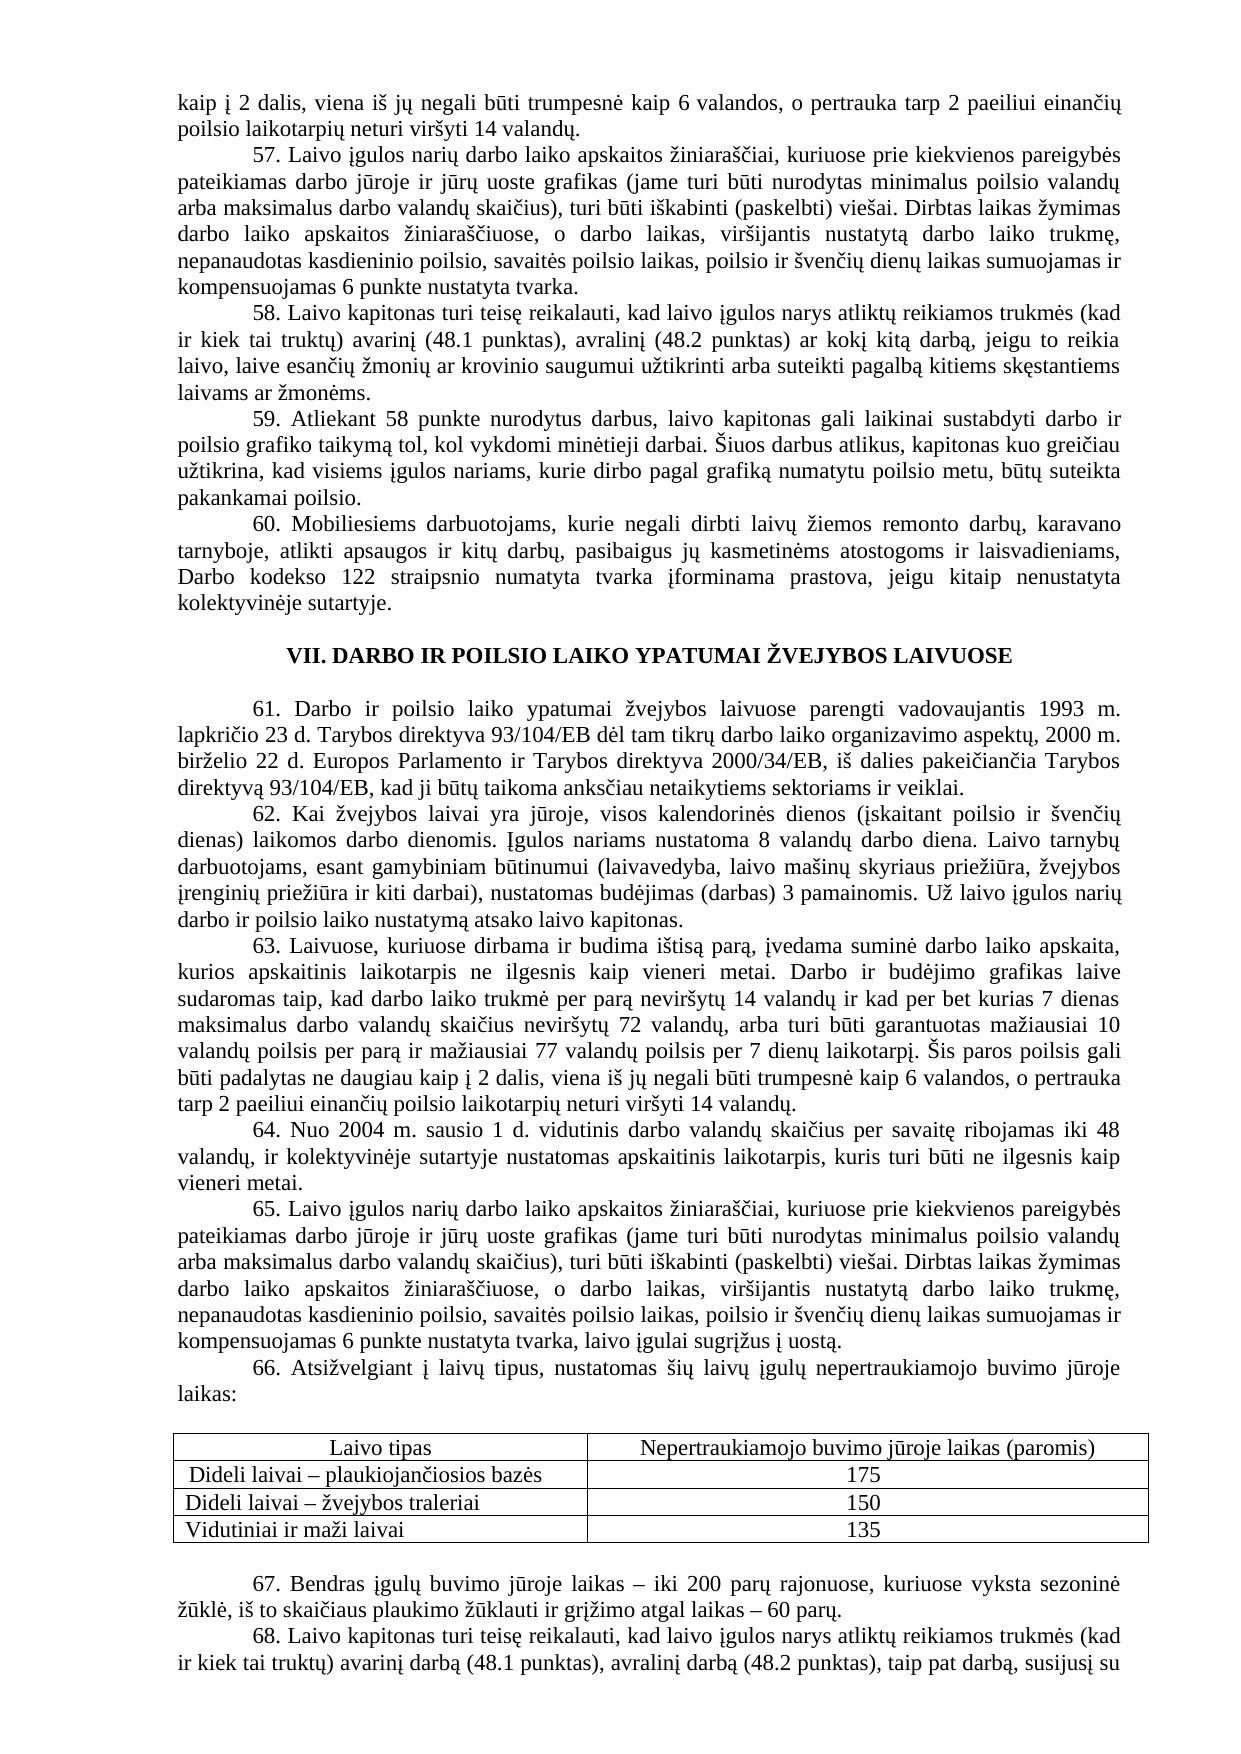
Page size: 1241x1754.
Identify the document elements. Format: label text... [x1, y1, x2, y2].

table_cell 135 [588, 1516, 1148, 1542]
table_cell 150 [588, 1489, 1148, 1515]
text 64. Nuo 2004 m. sausio 1 d. vidutinis darbo valandų skaičius per savaitę ribojamas iki 48 valandų, ir kolektyvinėje sutartyje nustatomas apskaitinis laikotarpis, kuris turi būti ne ilgesnis kaip vieneri metai. [177, 1116, 1122, 1196]
text 59. Atliekant 58 punkte nurodytus darbus, laivo kapitonas gali laikinai sustabdyti darbo ir poilsio grafiko taikymą tol, kol vykdomi minėtieji darbai. Šiuos darbus atlikus, kapitonas kuo greičiau užtikrina, kad visiems įgulos nariams, kurie dirbo pagal grafiką numatytu poilsio metu, būtų suteikta pakankamai poilsio. [177, 405, 1122, 510]
table_cell Dideli laivai – plaukiojančiosios bazės [174, 1461, 587, 1487]
subtitle VII. DARBO IR POILSIO LAIKO YPATUMAI ŽVEJYBOS LAIVUOSE [177, 642, 1122, 668]
text 68. Laivo kapitonas turi teisę reikalauti, kad laivo įgulos narys atliktų reikiamos trukmės (kad ir kiek tai truktų) avarinį darbą (48.1 punktas), avralinį darbą (48.2 punktas), taip pat darbą, susijusį su [177, 1622, 1122, 1675]
text 63. Laivuose, kuriuose dirbama ir budima ištisą parą, įvedama suminė darbo laiko apskaita, kurios apskaitinis laikotarpis ne ilgesnis kaip vieneri metai. Darbo ir budėjimo grafikas laive sudaromas taip, kad darbo laiko trukmė per parą neviršytų 14 valandų ir kad per bet kurias 7 dienas maksimalus darbo valandų skaičius neviršytų 72 valandų, arba turi būti garantuotas mažiausiai 10 valandų poilsis per parą ir mažiausiai 77 valandų poilsis per 7 dienų laikotarpį. Šis paros poilsis gali būti padalytas ne daugiau kaip į 2 dalis, viena iš jų negali būti trumpesnė kaip 6 valandos, o pertrauka tarp 2 paeiliui einančių poilsio laikotarpių neturi viršyti 14 valandų. [177, 932, 1122, 1116]
text 61. Darbo ir poilsio laiko ypatumai žvejybos laivuose parengti vadovaujantis 1993 m. lapkričio 23 d. Tarybos direktyva 93/104/EB dėl tam tikrų darbo laiko organizavimo aspektų, 2000 m. birželio 22 d. Europos Parlamento ir Tarybos direktyva 2000/34/EB, iš dalies pakeičiančia Tarybos direktyvą 93/104/EB, kad ji būtų taikoma anksčiau netaikytiems sektoriams ir veiklai. [177, 695, 1122, 800]
table_header Nepertraukiamojo buvimo jūroje laikas (paromis) [588, 1434, 1148, 1460]
table_cell Vidutiniai ir maži laivai [174, 1516, 587, 1542]
table_cell Dideli laivai – žvejybos traleriai [174, 1489, 587, 1515]
table_header Laivo tipas [174, 1434, 587, 1460]
text 66. Atsižvelgiant į laivų tipus, nustatomas šių laivų įgulų nepertraukiamojo buvimo jūroje laikas: [177, 1354, 1122, 1406]
text 62. Kai žvejybos laivai yra jūroje, visos kalendorinės dienos (įskaitant poilsio ir švenčių dienas) laikomos darbo dienomis. Įgulos nariams nustatoma 8 valandų darbo diena. Laivo tarnybų darbuotojams, esant gamybiniam būtinumui (laivavedyba, laivo mašinų skyriaus priežiūra, žvejybos įrenginių priežiūra ir kiti darbai), nustatomas budėjimas (darbas) 3 pamainomis. Už laivo įgulos narių darbo ir poilsio laiko nustatymą atsako laivo kapitonas. [177, 800, 1122, 932]
table_cell 175 [588, 1461, 1148, 1487]
text 57. Laivo įgulos narių darbo laiko apskaitos žiniaraščiai, kuriuose prie kiekvienos pareigybės pateikiamas darbo jūroje ir jūrų uoste grafikas (jame turi būti nurodytas minimalus poilsio valandų arba maksimalus darbo valandų skaičius), turi būti iškabinti (paskelbti) viešai. Dirbtas laikas žymimas darbo laiko apskaitos žiniaraščiuose, o darbo laikas, viršijantis nustatytą darbo laiko trukmę, nepanaudotas kasdieninio poilsio, savaitės poilsio laikas, poilsio ir švenčių dienų laikas sumuojamas ir kompensuojamas 6 punkte nustatyta tvarka. [177, 141, 1122, 299]
text 58. Laivo kapitonas turi teisę reikalauti, kad laivo įgulos narys atliktų reikiamos trukmės (kad ir kiek tai truktų) avarinį (48.1 punktas), avralinį (48.2 punktas) ar kokį kitą darbą, jeigu to reikia laivo, laive esančių žmonių ar krovinio saugumui užtikrinti arba suteikti pagalbą kitiems skęstantiems laivams ar žmonėms. [177, 299, 1122, 405]
text 60. Mobiliesiems darbuotojams, kurie negali dirbti laivų žiemos remonto darbų, karavano tarnyboje, atlikti apsaugos ir kitų darbų, pasibaigus jų kasmetinėms atostogoms ir laisvadieniams, Darbo kodekso 122 straipsnio numatyta tvarka įforminama prastova, jeigu kitaip nenustatyta kolektyvinėje sutartyje. [177, 510, 1122, 616]
text kaip į 2 dalis, viena iš jų negali būti trumpesnė kaip 6 valandos, o pertrauka tarp 2 paeiliui einančių poilsio laikotarpių neturi viršyti 14 valandų. [177, 89, 1122, 141]
text 65. Laivo įgulos narių darbo laiko apskaitos žiniaraščiai, kuriuose prie kiekvienos pareigybės pateikiamas darbo jūroje ir jūrų uoste grafikas (jame turi būti nurodytas minimalus poilsio valandų arba maksimalus darbo valandų skaičius), turi būti iškabinti (paskelbti) viešai. Dirbtas laikas žymimas darbo laiko apskaitos žiniaraščiuose, o darbo laikas, viršijantis nustatytą darbo laiko trukmę, nepanaudotas kasdieninio poilsio, savaitės poilsio laikas, poilsio ir švenčių dienų laikas sumuojamas ir kompensuojamas 6 punkte nustatyta tvarka, laivo įgulai sugrįžus į uostą. [177, 1196, 1122, 1354]
text 67. Bendras įgulų buvimo jūroje laikas – iki 200 parų rajonuose, kuriuose vyksta sezoninė žūklė, iš to skaičiaus plaukimo žūklauti ir grįžimo atgal laikas – 60 parų. [177, 1570, 1122, 1622]
